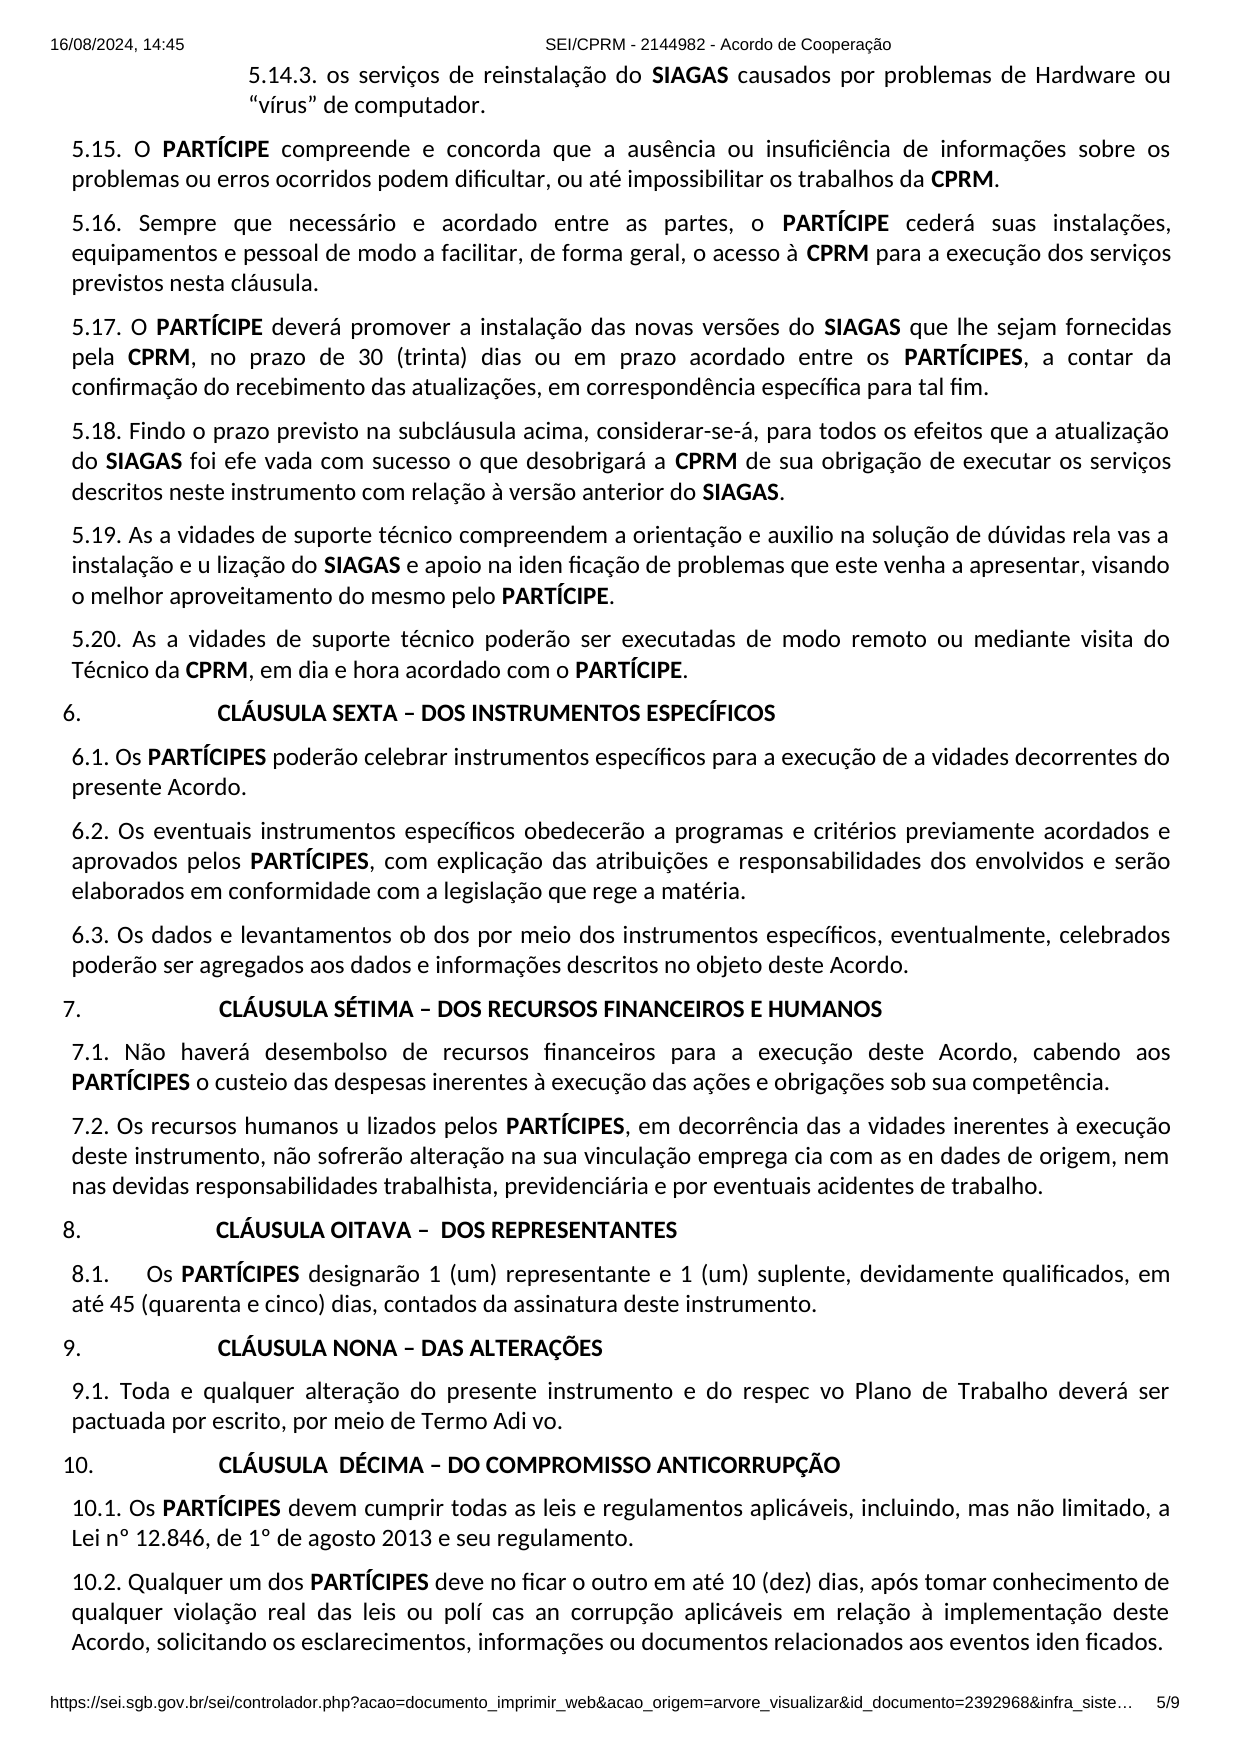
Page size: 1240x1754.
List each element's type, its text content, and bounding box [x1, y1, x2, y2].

subtitle 8. CLÁUSULA OITAVA – DOS REPRESENTANTES [62, 1214, 1180, 1245]
text 5.15. O PARTÍCIPE compreende e concorda que a ausência ou insuficiência de informações sobre os problemas ou erros ocorridos podem dificultar, ou até impossibilitar os trabalhos da CPRM. [71, 133, 1172, 194]
text 6.1. Os PARTÍCIPES poderão celebrar instrumentos específicos para a execução de a vidades decorrentes do presente Acordo. [71, 741, 1172, 802]
text 10.2. Qualquer um dos PARTÍCIPES deve no ficar o outro em até 10 (dez) dias, após tomar conhecimento de qualquer violação real das leis ou polí cas an corrupção aplicáveis em relação à implementação deste Acordo, solicitando os esclarecimentos, informações ou documentos relacionados aos eventos iden ficados. [71, 1566, 1172, 1657]
text 5.18. Findo o prazo previsto na subcláusula acima, considerar-se-á, para todos os efeitos que a atualização do SIAGAS foi efe vada com sucesso o que desobrigará a CPRM de sua obrigação de executar os serviços descritos neste instrumento com relação à versão anterior do SIAGAS. [71, 415, 1172, 506]
text 5.14.3. os serviços de reinstalação do SIAGAS causados por problemas de Hardware ou “vírus” de computador. [248, 59, 1172, 120]
text 7.2. Os recursos humanos u lizados pelos PARTÍCIPES, em decorrência das a vidades inerentes à execução deste instrumento, não sofrerão alteração na sua vinculação emprega cia com as en dades de origem, nem nas devidas responsabilidades trabalhista, previdenciária e por eventuais acidentes de trabalho. [71, 1110, 1172, 1201]
text 6.2. Os eventuais instrumentos específicos obedecerão a programas e critérios previamente acordados e aprovados pelos PARTÍCIPES, com explicação das atribuições e responsabilidades dos envolvidos e serão elaborados em conformidade com a legislação que rege a matéria. [71, 815, 1172, 906]
text 5.20. As a vidades de suporte técnico poderão ser executadas de modo remoto ou mediante visita do Técnico da CPRM, em dia e hora acordado com o PARTÍCIPE. [71, 624, 1172, 684]
text 10.1. Os PARTÍCIPES devem cumprir todas as leis e regulamentos aplicáveis, incluindo, mas não limitado, a Lei nº 12.846, de 1º de agosto 2013 e seu regulamento. [71, 1492, 1172, 1553]
text 9.1. Toda e qualquer alteração do presente instrumento e do respec vo Plano de Trabalho deverá ser pactuada por escrito, por meio de Termo Adi vo. [71, 1375, 1172, 1436]
text 7.1. Não haverá desembolso de recursos financeiros para a execução deste Acordo, cabendo aos PARTÍCIPES o custeio das despesas inerentes à execução das ações e obrigações sob sua competência. [71, 1036, 1172, 1097]
text 8.1. Os PARTÍCIPES designarão 1 (um) representante e 1 (um) suplente, devidamente qualificados, em até 45 (quarenta e cinco) dias, contados da assinatura deste instrumento. [71, 1258, 1172, 1318]
subtitle 6. CLÁUSULA SEXTA – DOS INSTRUMENTOS ESPECÍFICOS [62, 698, 1180, 728]
subtitle 7. CLÁUSULA SÉTIMA – DOS RECURSOS FINANCEIROS E HUMANOS [62, 993, 1180, 1023]
text 5.17. O PARTÍCIPE deverá promover a instalação das novas versões do SIAGAS que lhe sejam fornecidas pela CPRM, no prazo de 30 (trinta) dias ou em prazo acordado entre os PARTÍCIPES, a contar da confirmação do recebimento das atualizações, em correspondência específica para tal fim. [71, 311, 1172, 402]
subtitle 9. CLÁUSULA NONA – DAS ALTERAÇÕES [62, 1332, 1180, 1362]
subtitle 10. CLÁUSULA DÉCIMA – DO COMPROMISSO ANTICORRUPÇÃO [62, 1449, 1180, 1479]
text 5.16. Sempre que necessário e acordado entre as partes, o PARTÍCIPE cederá suas instalações, equipamentos e pessoal de modo a facilitar, de forma geral, o acesso à CPRM para a execução dos serviços previstos nesta cláusula. [71, 207, 1172, 298]
text 6.3. Os dados e levantamentos ob dos por meio dos instrumentos específicos, eventualmente, celebrados poderão ser agregados aos dados e informações descritos no objeto deste Acordo. [71, 919, 1172, 979]
text 5.19. As a vidades de suporte técnico compreendem a orientação e auxilio na solução de dúvidas rela vas a instalação e u lização do SIAGAS e apoio na iden ficação de problemas que este venha a apresentar, visando o melhor aproveitamento do mesmo pelo PARTÍCIPE. [71, 519, 1172, 610]
